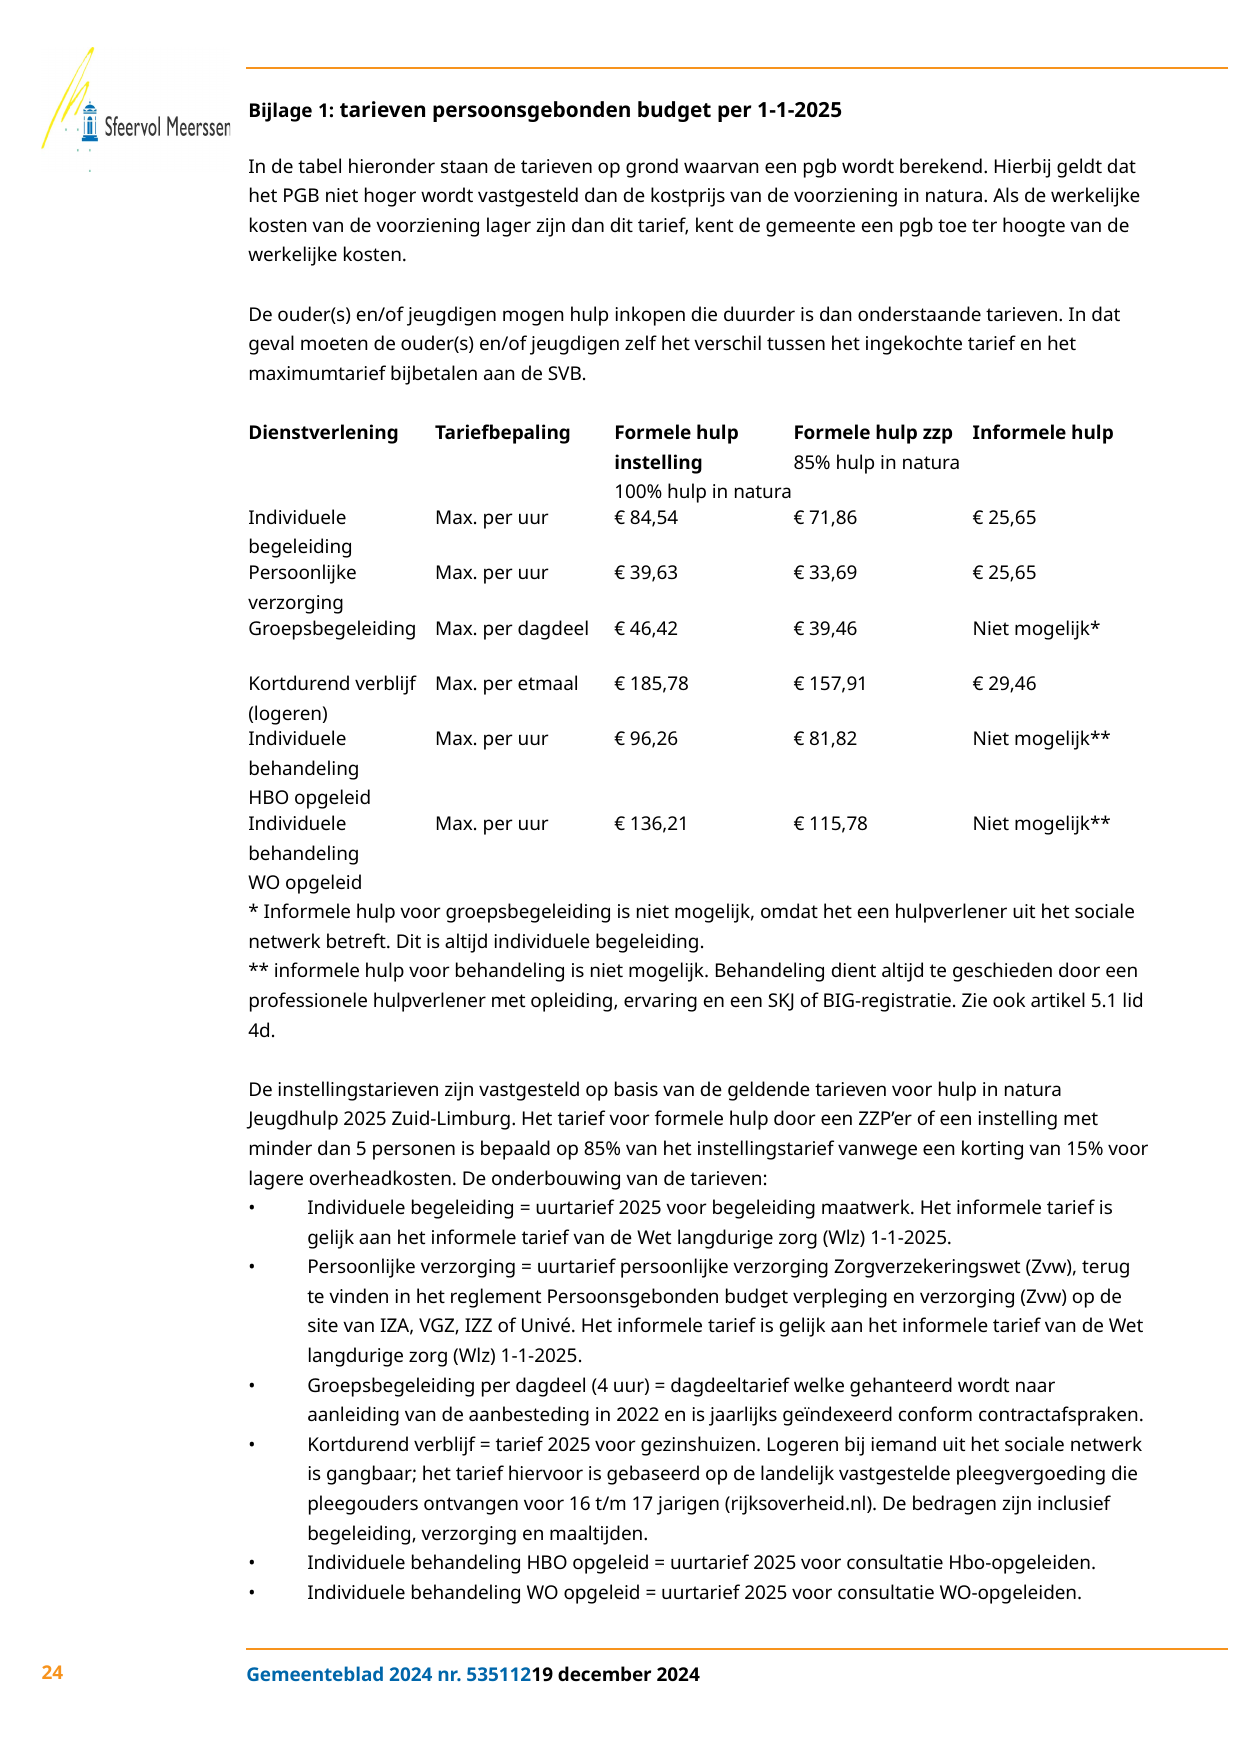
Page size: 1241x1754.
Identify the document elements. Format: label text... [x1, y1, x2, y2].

list Individuele behandeling HBO opgeleid = uurtarief 2025 voor consultatie Hbo-opgeleiden. [248, 1549, 1152, 1575]
table_header Formele hulp zzp 85% hulp in natura [793, 419, 972, 504]
table_cell Max. per dagdeel [435, 615, 614, 670]
table_cell € 96,26 [614, 725, 793, 810]
table_header Tariefbepaling [435, 419, 614, 504]
table_cell € 136,21 [614, 810, 793, 895]
table_cell Individuele behandeling WO opgeleid [248, 810, 435, 895]
table_cell Max. per uur [435, 725, 614, 810]
table_cell Individuele behandeling HBO opgeleid [248, 725, 435, 810]
table_cell Kortdurend verblijf (logeren) [248, 670, 435, 725]
table_cell € 33,69 [793, 560, 972, 615]
list Persoonlijke verzorging = uurtarief persoonlijke verzorging Zorgverzekeringswet (Zvw), terug te vinden in het reglement Persoonsgebonden budget verpleging en verzorging (Zvw) op de site van IZA, VGZ, IZZ of Univé. Het informele tarief is gelijk aan het informele tarief van de Wet langdurige zorg (Wlz) 1-1-2025. [248, 1253, 1152, 1368]
text ** informele hulp voor behandeling is niet mogelijk. Behandeling dient altijd te geschieden door een professionele hulpverlener met opleiding, ervaring en een SKJ of BIG-registratie. Zie ook artikel 5.1 lid 4d. [248, 958, 1152, 1042]
table_cell € 29,46 [973, 670, 1152, 725]
table_cell € 46,42 [614, 615, 793, 670]
table_cell € 185,78 [614, 670, 793, 725]
table_cell Max. per uur [435, 810, 614, 895]
text De ouder(s) en/of jeugdigen mogen hulp inkopen die duurder is dan onderstaande tarieven. In dat geval moeten de ouder(s) en/of jeugdigen zelf het verschil tussen het ingekochte tarief en het maximumtarief bijbetalen aan de SVB. [248, 301, 1152, 386]
table_header Formele hulp instelling 100% hulp in natura [614, 419, 793, 504]
table_cell € 25,65 [973, 504, 1152, 559]
list Individuele begeleiding = uurtarief 2025 voor begeleiding maatwerk. Het informele tarief is gelijk aan het informele tarief van de Wet langdurige zorg (Wlz) 1-1-2025. [248, 1194, 1152, 1249]
table_cell Niet mogelijk** [973, 725, 1152, 810]
table_cell Groepsbegeleiding [248, 615, 435, 670]
list Kortdurend verblijf = tarief 2025 voor gezinshuizen. Logeren bij iemand uit het sociale netwerk is gangbaar; het tarief hiervoor is gebaseerd op de landelijk vastgestelde pleegvergoeding die pleegouders ontvangen voor 16 t/m 17 jarigen (rijksoverheid.nl). De bedragen zijn inclusief begeleiding, verzorging en maaltijden. [248, 1431, 1152, 1545]
table_cell € 25,65 [973, 560, 1152, 615]
list Individuele behandeling WO opgeleid = uurtarief 2025 voor consultatie WO-opgeleiden. [248, 1579, 1152, 1604]
table_cell Max. per uur [435, 560, 614, 615]
table_cell € 39,46 [793, 615, 972, 670]
text Bijlage 1: tarieven persoonsgebonden budget per 1-1-2025 [248, 95, 1152, 123]
table_cell € 157,91 [793, 670, 972, 725]
text * Informele hulp voor groepsbegeleiding is niet mogelijk, omdat het een hulpverlener uit het sociale netwerk betreft. Dit is altijd individuele begeleiding. [248, 898, 1152, 954]
table_cell € 81,82 [793, 725, 972, 810]
table_header Informele hulp [973, 419, 1152, 504]
table_cell € 39,63 [614, 560, 793, 615]
table_cell Max. per uur [435, 504, 614, 559]
table_cell Niet mogelijk** [973, 810, 1152, 895]
table_cell Persoonlijke verzorging [248, 560, 435, 615]
table_header Dienstverlening [248, 419, 435, 504]
table_cell Niet mogelijk* [973, 615, 1152, 670]
table_cell Individuele begeleiding [248, 504, 435, 559]
table_cell Max. per etmaal [435, 670, 614, 725]
table_cell € 84,54 [614, 504, 793, 559]
list Groepsbegeleiding per dagdeel (4 uur) = dagdeeltarief welke gehanteerd wordt naar aanleiding van de aanbesteding in 2022 en is jaarlijks geïndexeerd conform contractafspraken. [248, 1372, 1152, 1427]
picture [41, 47, 231, 172]
text In de tabel hieronder staan de tarieven op grond waarvan een pgb wordt berekend. Hierbij geldt dat het PGB niet hoger wordt vastgesteld dan de kostprijs van de voorziening in natura. Als de werkelijke kosten van de voorziening lager zijn dan dit tarief, kent de gemeente een pgb toe ter hoogte van de werkelijke kosten. [248, 153, 1152, 267]
text De instellingstarieven zijn vastgesteld op basis van de geldende tarieven voor hulp in natura Jeugdhulp 2025 Zuid-Limburg. Het tarief voor formele hulp door een ZZP’er of een instelling met minder dan 5 personen is bepaald op 85% van het instellingstarief vanwege een korting van 15% voor lagere overheadkosten. De onderbouwing van de tarieven: [248, 1076, 1152, 1190]
table_cell € 115,78 [793, 810, 972, 895]
table_cell € 71,86 [793, 504, 972, 559]
